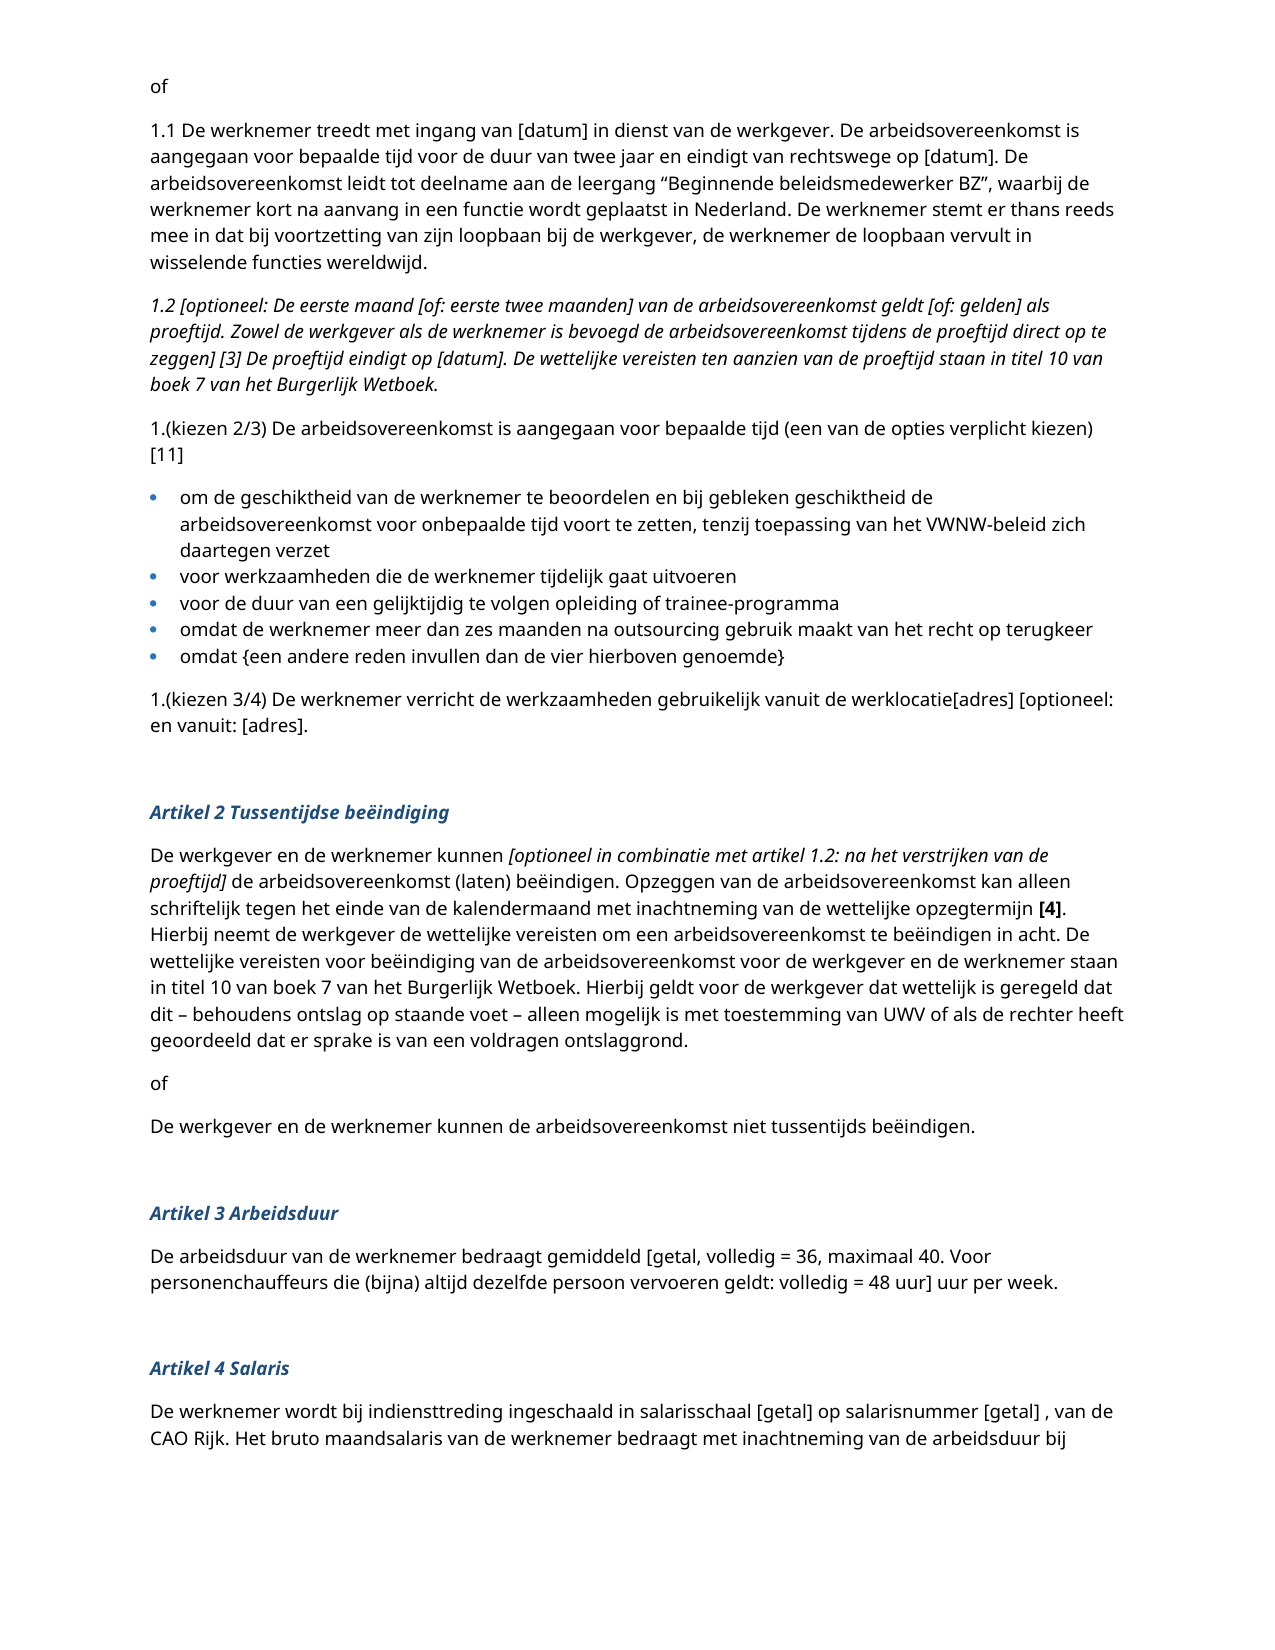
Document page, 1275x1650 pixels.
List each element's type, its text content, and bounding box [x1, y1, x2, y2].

text De arbeidsduur van de werknemer bedraagt gemiddeld [getal, volledig = 36, maximaal 40. Voor personenchauffeurs die (bijna) altijd dezelfde persoon vervoeren geldt: volledig = 48 uur] uur per week. [150, 1243, 1125, 1295]
text of [150, 1070, 1125, 1096]
text De werkgever en de werknemer kunnen [optioneel in combinatie met artikel 1.2: na het verstrijken van de proeftijd] de arbeidsovereenkomst (laten) beëindigen. Opzeggen van de arbeidsovereenkomst kan alleen schriftelijk tegen het einde van de kalendermaand met inachtneming van de wettelijke opzegtermijn [4]. Hierbij neemt de werkgever de wettelijke vereisten om een arbeidsovereenkomst te beëindigen in acht. De wettelijke vereisten voor beëindiging van de arbeidsovereenkomst voor de werkgever en de werknemer staan in titel 10 van boek 7 van het Burgerlijk Wetboek. Hierbij geldt voor de werkgever dat wettelijk is geregeld dat dit – behoudens ontslag op staande voet – alleen mogelijk is met toestemming van UWV of als de rechter heeft geoordeeld dat er sprake is van een voldragen ontslaggrond. [150, 842, 1125, 1053]
text 1.2 [optioneel: De eerste maand [of: eerste twee maanden] van de arbeidsovereenkomst geldt [of: gelden] als proeftijd. Zowel de werkgever als de werknemer is bevoegd de arbeidsovereenkomst tijdens de proeftijd direct op te zeggen] [3] De proeftijd eindigt op [datum]. De wettelijke vereisten ten aanzien van de proeftijd staan in titel 10 van boek 7 van het Burgerlijk Wetboek. [150, 292, 1125, 397]
list omdat de werknemer meer dan zes maanden na outsourcing gebruik maakt van het recht op terugkeer [150, 617, 1125, 642]
list om de geschiktheid van de werknemer te beoordelen en bij gebleken geschiktheid de arbeidsovereenkomst voor onbepaalde tijd voort te zetten, tenzij toepassing van het VWNW-beleid zich daartegen verzet [150, 484, 1125, 563]
list voor werkzaamheden die de werknemer tijdelijk gaat uitvoeren [150, 564, 1125, 589]
text 1.(kiezen 2/3) De arbeidsovereenkomst is aangegaan voor bepaalde tijd (een van de opties verplicht kiezen) [11] [150, 415, 1125, 467]
subtitle Artikel 2 Tussentijdse beëindiging [150, 799, 1125, 824]
list voor de duur van een gelijktijdig te volgen opleiding of trainee-programma [150, 590, 1125, 616]
subtitle Artikel 4 Salaris [150, 1356, 1125, 1381]
text of [150, 74, 1125, 99]
text De werkgever en de werknemer kunnen de arbeidsovereenkomst niet tussentijds beëindigen. [150, 1113, 1125, 1139]
list omdat {een andere reden invullen dan de vier hierboven genoemde} [150, 643, 1125, 669]
text De werknemer wordt bij indiensttreding ingeschaald in salarisschaal [getal] op salarisnummer [getal] , van de CAO Rijk. Het bruto maandsalaris van de werknemer bedraagt met inachtneming van de arbeidsduur bij [150, 1399, 1125, 1451]
text 1.(kiezen 3/4) De werknemer verricht de werkzaamheden gebruikelijk vanuit de werklocatie[adres] [optioneel: en vanuit: [adres]. [150, 686, 1125, 738]
text 1.1 De werknemer treedt met ingang van [datum] in dienst van de werkgever. De arbeidsovereenkomst is aangegaan voor bepaalde tijd voor de duur van twee jaar en eindigt van rechtswege op [datum]. De arbeidsovereenkomst leidt tot deelname aan de leergang “Beginnende beleidsmedewerker BZ”, waarbij de werknemer kort na aanvang in een functie wordt geplaatst in Nederland. De werknemer stemt er thans reeds mee in dat bij voortzetting van zijn loopbaan bij de werkgever, de werknemer de loopbaan vervult in wisselende functies wereldwijd. [150, 117, 1125, 275]
subtitle Artikel 3 Arbeidsduur [150, 1200, 1125, 1225]
